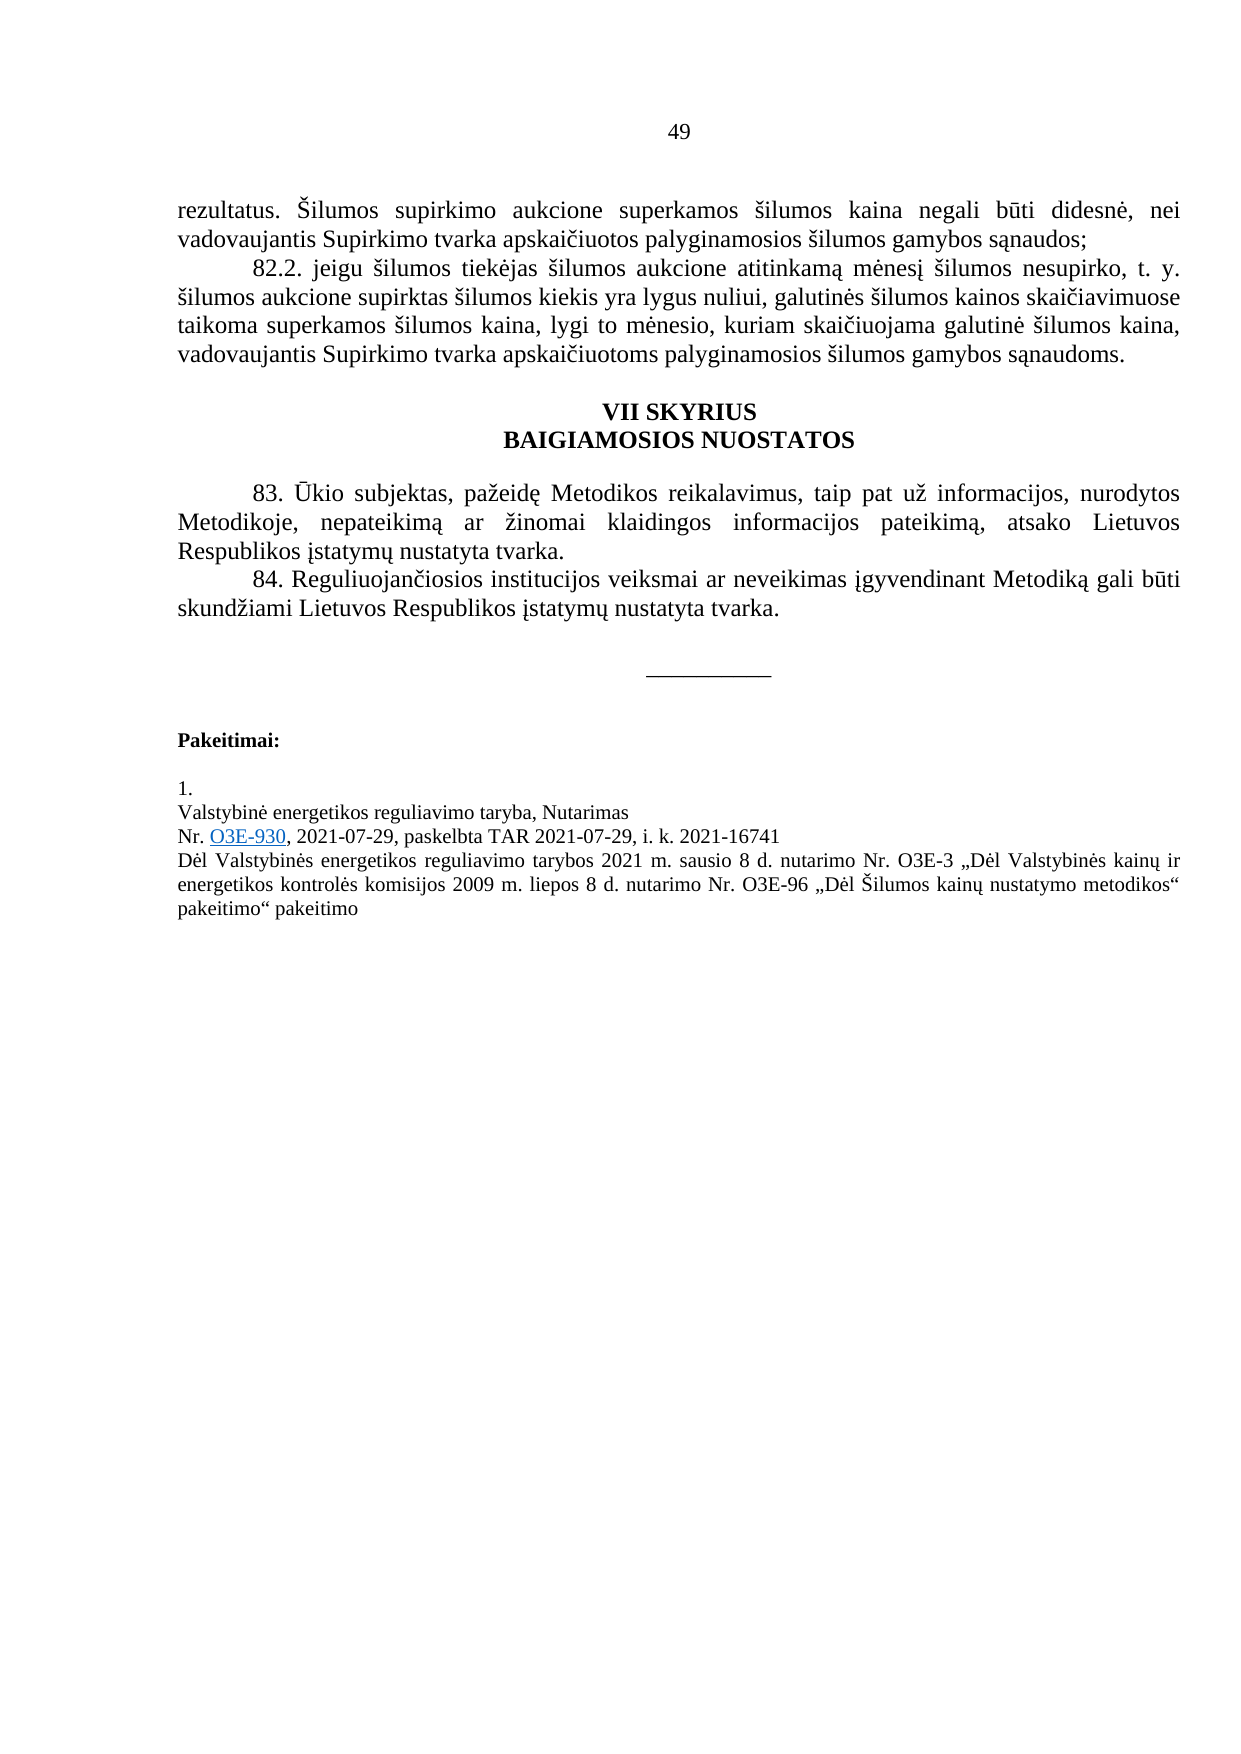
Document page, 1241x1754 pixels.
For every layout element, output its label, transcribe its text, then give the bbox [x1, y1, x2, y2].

text 82.2. jeigu šilumos tiekėjas šilumos aukcione atitinkamą mėnesį šilumos nesupirko, t. y. šilumos aukcione supirktas šilumos kiekis yra lygus nuliui, galutinės šilumos kainos skaičiavimuose taikoma superkamos šilumos kaina, lygi to mėnesio, kuriam skaičiuojama galutinė šilumos kaina, vadovaujantis Supirkimo tvarka apskaičiuotoms palyginamosios šilumos gamybos sąnaudoms. [177, 253, 1181, 368]
text 1. [177, 776, 1181, 800]
text BAIGIAMOSIOS NUOSTATOS [177, 426, 1181, 454]
text Dėl Valstybinės energetikos reguliavimo tarybos 2021 m. sausio 8 d. nutarimo Nr. O3E-3 „Dėl Valstybinės kainų ir energetikos kontrolės komisijos 2009 m. liepos 8 d. nutarimo Nr. O3E-96 „Dėl Šilumos kainų nustatymo metodikos“ pakeitimo“ pakeitimo [177, 848, 1181, 920]
text VII SKYRIUS [177, 397, 1181, 426]
text Pakeitimai: [177, 728, 1181, 752]
text 84. Reguliuojančiosios institucijos veiksmai ar neveikimas įgyvendinant Metodiką gali būti skundžiami Lietuvos Respublikos įstatymų nustatyta tvarka. [177, 564, 1181, 622]
text 83. Ūkio subjektas, pažeidę Metodikos reikalavimus, taip pat už informacijos, nurodytos Metodikoje, nepateikimą ar žinomai klaidingos informacijos pateikimą, atsako Lietuvos Respublikos įstatymų nustatyta tvarka. [177, 478, 1181, 564]
text __________ [177, 651, 1181, 679]
text rezultatus. Šilumos supirkimo aukcione superkamos šilumos kaina negali būti didesnė, nei vadovaujantis Supirkimo tvarka apskaičiuotos palyginamosios šilumos gamybos sąnaudos; [177, 196, 1181, 253]
text Valstybinė energetikos reguliavimo taryba, Nutarimas [177, 800, 1181, 824]
text Nr. O3E-930, 2021-07-29, paskelbta TAR 2021-07-29, i. k. 2021-16741 [177, 824, 1181, 848]
